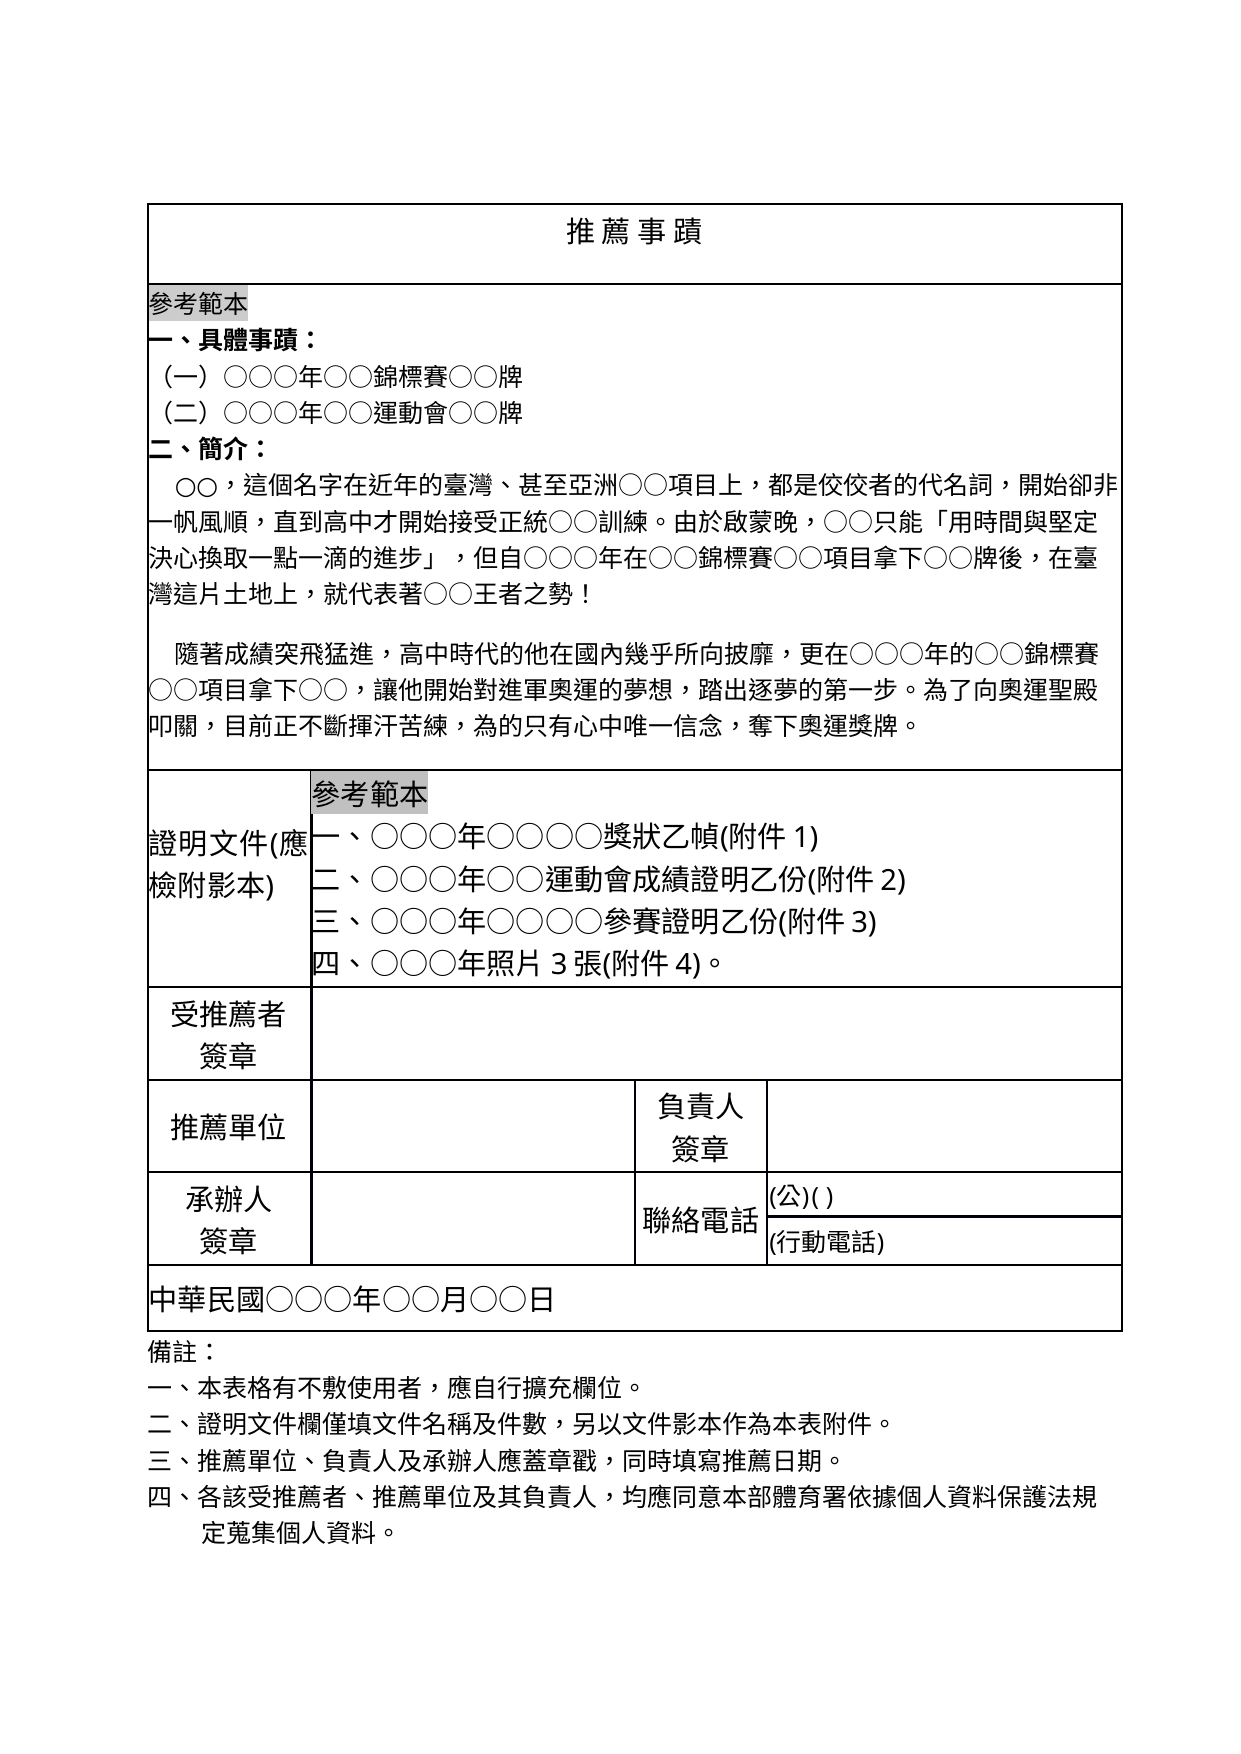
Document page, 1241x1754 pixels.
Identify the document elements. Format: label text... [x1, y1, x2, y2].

table_cell 承辦人 簽章 [149, 1173, 310, 1264]
table_cell 受推薦者 簽章 [149, 988, 310, 1079]
text 二、證明文件欄僅填文件名稱及件數，另以文件影本作為本表附件。 [148, 1405, 1122, 1441]
text 三、推薦單位、負責人及承辦人應蓋章戳，同時填寫推薦日期。 [148, 1441, 1122, 1477]
table_cell [313, 1081, 634, 1171]
table_cell 負責人 簽章 [636, 1081, 766, 1171]
text 一、本表格有不敷使用者，應自行擴充欄位。 [148, 1368, 1122, 1405]
table_header 推 薦 事 蹟 [149, 205, 1121, 282]
table_cell 中華民國○○○年○○月○○日 [149, 1266, 1121, 1330]
text 四、各該受推薦者、推薦單位及其負責人，均應同意本部體育署依據個人資料保護法規定蒐集個人資料。 [148, 1477, 1122, 1550]
text 備註： [148, 1332, 1122, 1368]
table_cell 推薦單位 [149, 1081, 310, 1171]
table_cell 參考範本 一、○○○年○○○○獎狀乙幀(附件1) 二、○○○年○○運動會成績證明乙份(附件2) 三、○○○年○○○○參賽證明乙份(附件3) 四、○○○年照片3張(附件4)。 [313, 771, 1121, 986]
table_cell 參考範本 一、具體事蹟： （一）○○○年○○錦標賽○○牌 （二）○○○年○○運動會○○牌 二、簡介： ○○，這個名字在近年的臺灣、甚至亞洲○○項目上，都是佼佼者的代名詞，開始卻非一帆風順，直到高中才開始接受正統○○訓練。由於啟蒙晚，○○只能「用時間與堅定決心換取一點一滴的進步」，但自○○○年在○○錦標賽○○項目拿下○○牌後，在臺灣這片土地上，就代表著○○王者之勢！ 隨著成績突飛猛進，高中時代的他在國內幾乎所向披靡，更在○○○年的○○錦標賽 ○○項目拿下○○，讓他開始對進軍奧運的夢想，踏出逐夢的第一步。為了向奧運聖殿叩關，目前正不斷揮汗苦練，為的只有心中唯一信念，奪下奧運獎牌。 [149, 285, 1121, 769]
table_cell 證明文件(應檢附影本) [149, 771, 310, 986]
table_cell [313, 988, 1121, 1079]
table_cell [768, 1081, 1121, 1171]
table_cell (行動電話) [768, 1218, 1121, 1264]
table_cell (公) ( ) [768, 1173, 1121, 1215]
table_cell 聯絡電話 [636, 1173, 766, 1264]
table_cell [313, 1173, 634, 1264]
